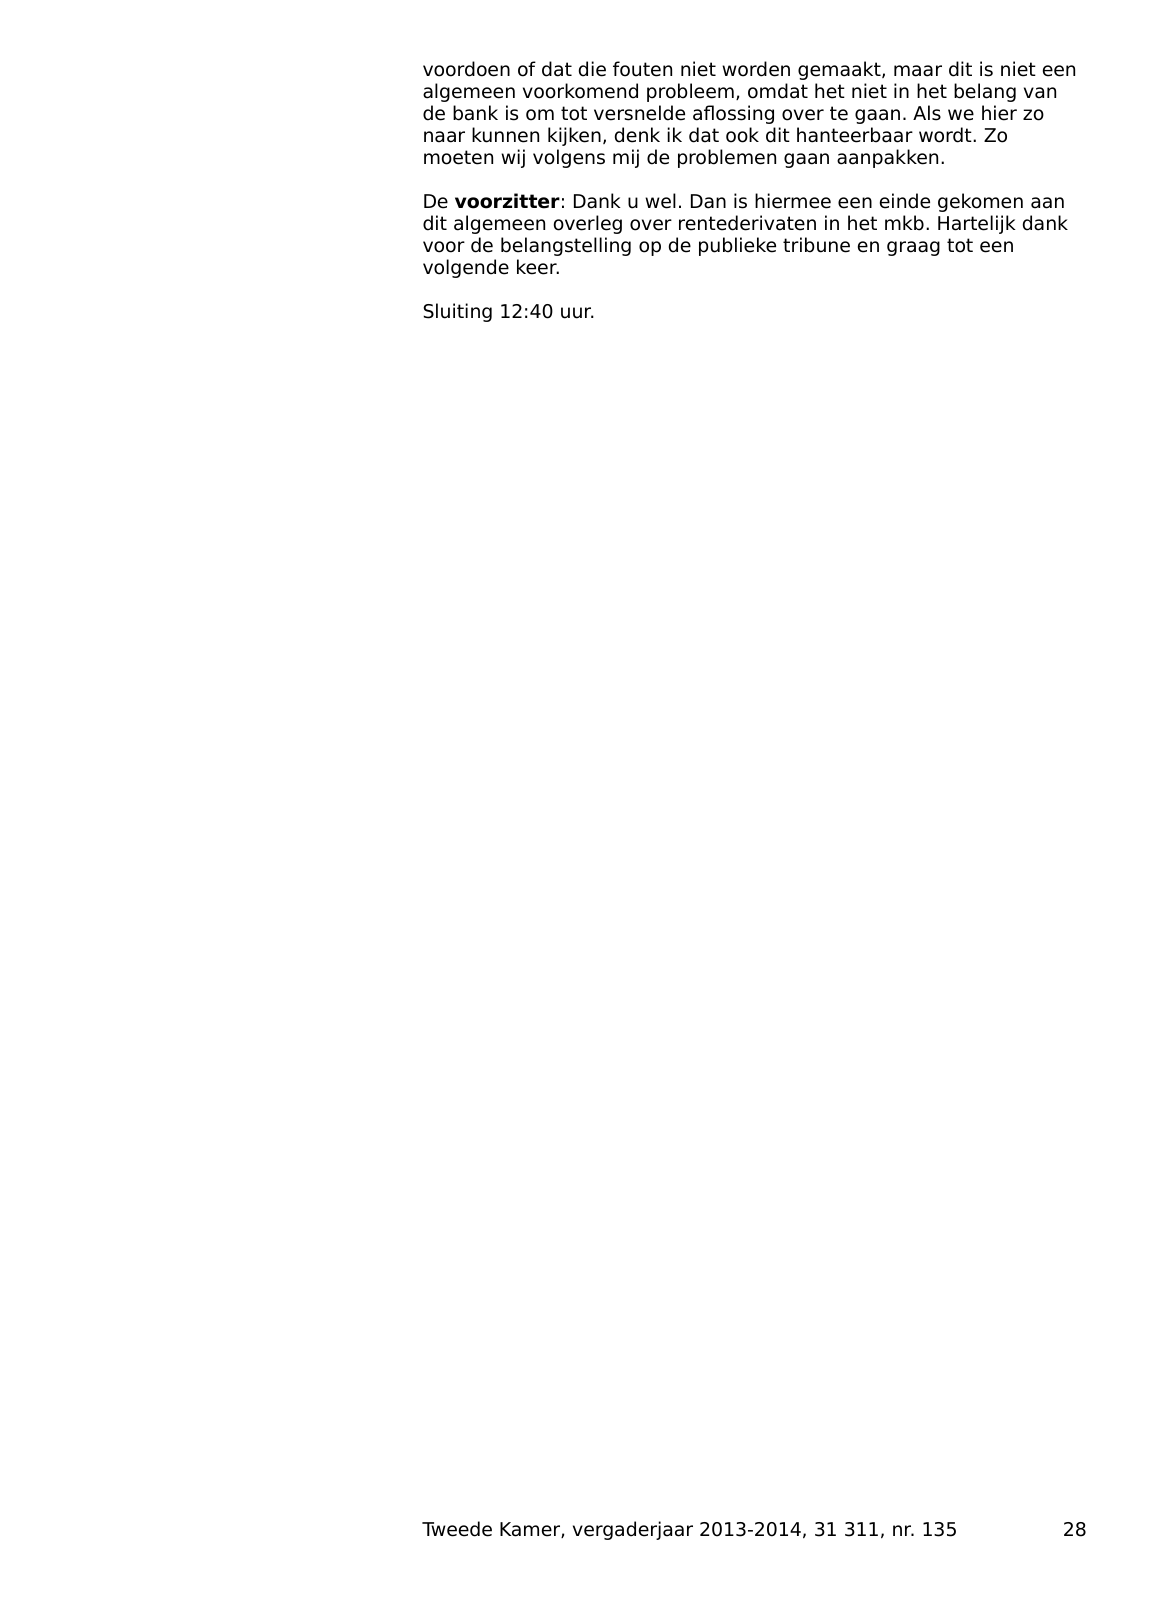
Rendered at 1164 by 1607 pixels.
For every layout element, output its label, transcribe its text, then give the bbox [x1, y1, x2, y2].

text voordoen of dat die fouten niet worden gemaakt, maar dit is niet een algemeen voorkomend probleem, omdat het niet in het belang van de bank is om tot versnelde aflossing over te gaan. Als we hier zo naar kunnen kijken, denk ik dat ook dit hanteerbaar wordt. Zo moeten wij volgens mij de problemen gaan aanpakken. [422, 59, 1087, 169]
text Sluiting 12:40 uur. [422, 301, 1087, 323]
text De voorzitter: Dank u wel. Dan is hiermee een einde gekomen aan dit algemeen overleg over rentederivaten in het mkb. Hartelijk dank voor de belangstelling op de publieke tribune en graag tot een volgende keer. [422, 191, 1087, 279]
